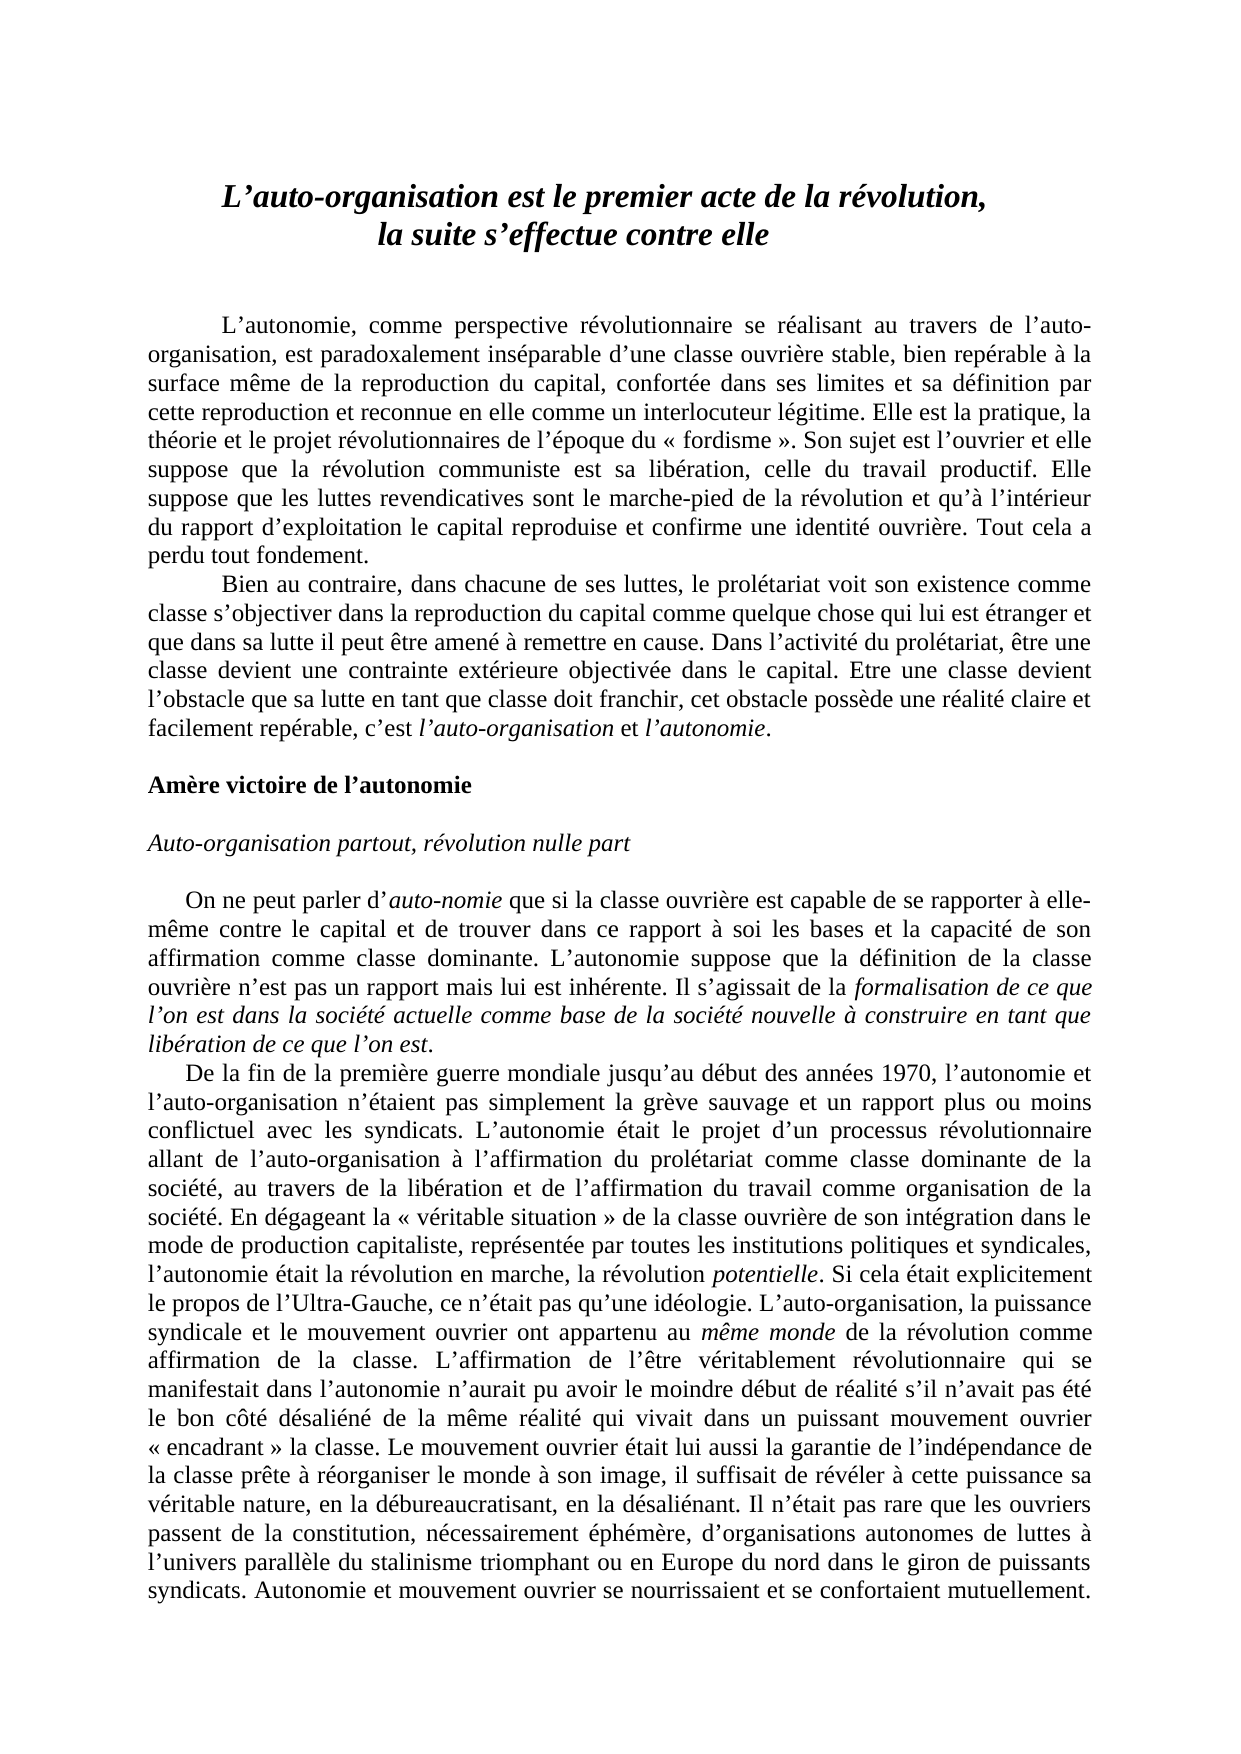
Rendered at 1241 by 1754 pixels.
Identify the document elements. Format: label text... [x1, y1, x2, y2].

text L’autonomie, comme perspective révolutionnaire se réalisant au travers de l’auto-organisation, est paradoxalement inséparable d’une classe ouvrière stable, bien repérable à la surface même de la reproduction du capital, confortée dans ses limites et sa définition par cette reproduction et reconnue en elle comme un interlocuteur légitime. Elle est la pratique, la théorie et le projet révolutionnaires de l’époque du « fordisme ». Son sujet est l’ouvrier et elle suppose que la révolution communiste est sa libération, celle du travail productif. Elle suppose que les luttes revendicatives sont le marche-pied de la révolution et qu’à l’intérieur du rapport d’exploitation le capital reproduise et confirme une identité ouvrière. Tout cela a perdu tout fondement. [148, 311, 1093, 569]
text la suite s’effectue contre elle [295, 215, 1093, 253]
subtitle Amère victoire de l’autonomie [148, 771, 1093, 799]
text On ne peut parler d’auto-nomie que si la classe ouvrière est capable de se rapporter à elle-même contre le capital et de trouver dans ce rapport à soi les bases et la capacité de son affirmation comme classe dominante. L’autonomie suppose que la définition de la classe ouvrière n’est pas un rapport mais lui est inhérente. Il s’agissait de la formalisation de ce que l’on est dans la société actuelle comme base de la société nouvelle à construire en tant que libération de ce que l’on est. [148, 886, 1093, 1058]
subtitle Auto-organisation partout, révolution nulle part [148, 828, 1093, 857]
text De la fin de la première guerre mondiale jusqu’au début des années 1970, l’autonomie et l’auto-organisation n’étaient pas simplement la grève sauvage et un rapport plus ou moins conflictuel avec les syndicats. L’autonomie était le projet d’un processus révolutionnaire allant de l’auto-organisation à l’affirmation du prolétariat comme classe dominante de la société, au travers de la libération et de l’affirmation du travail comme organisation de la société. En dégageant la « véritable situation » de la classe ouvrière de son intégration dans le mode de production capitaliste, représentée par toutes les institutions politiques et syndicales, l’autonomie était la révolution en marche, la révolution potentielle. Si cela était explicitement le propos de l’Ultra-Gauche, ce n’était pas qu’une idéologie. L’auto-organisation, la puissance syndicale et le mouvement ouvrier ont appartenu au même monde de la révolution comme affirmation de la classe. L’affirmation de l’être véritablement révolutionnaire qui se manifestait dans l’autonomie n’aurait pu avoir le moindre début de réalité s’il n’avait pas été le bon côté désaliéné de la même réalité qui vivait dans un puissant mouvement ouvrier « encadrant » la classe. Le mouvement ouvrier était lui aussi la garantie de l’indépendance de la classe prête à réorganiser le monde à son image, il suffisait de révéler à cette puissance sa véritable nature, en la débureaucratisant, en la désaliénant. Il n’était pas rare que les ouvriers passent de la constitution, nécessairement éphémère, d’organisations autonomes de luttes à l’univers parallèle du stalinisme triomphant ou en Europe du nord dans le giron de puissants syndicats. Autonomie et mouvement ouvrier se nourrissaient et se confortaient mutuellement. [148, 1058, 1093, 1604]
text L’auto-organisation est le premier acte de la révolution, [148, 176, 1093, 215]
text Bien au contraire, dans chacune de ses luttes, le prolétariat voit son existence comme classe s’objectiver dans la reproduction du capital comme quelque chose qui lui est étranger et que dans sa lutte il peut être amené à remettre en cause. Dans l’activité du prolétariat, être une classe devient une contrainte extérieure objectivée dans le capital. Etre une classe devient l’obstacle que sa lutte en tant que classe doit franchir, cet obstacle possède une réalité claire et facilement repérable, c’est l’auto-organisation et l’autonomie. [148, 569, 1093, 742]
